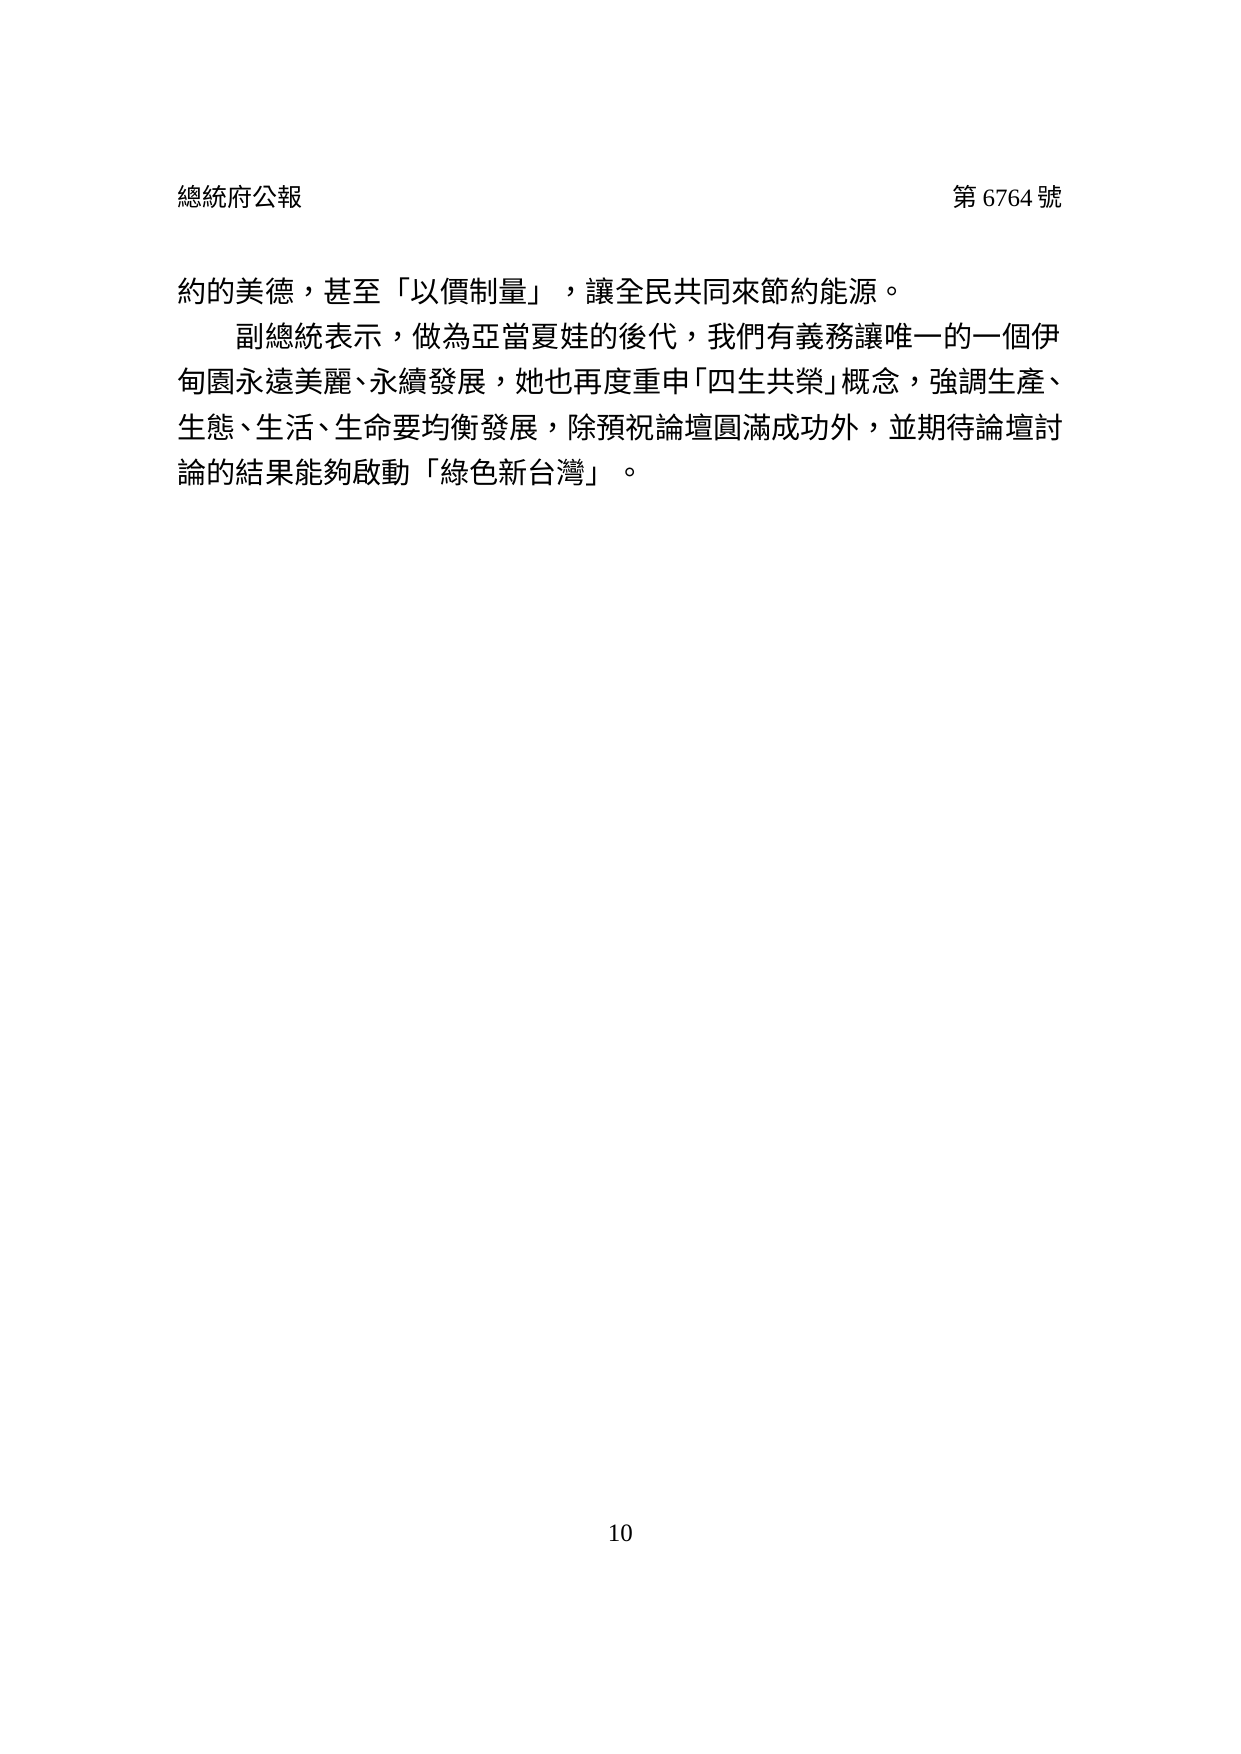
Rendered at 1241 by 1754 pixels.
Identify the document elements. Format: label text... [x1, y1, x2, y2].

text 副總統說，全球暖化的重要因素之一就是二氧化碳釋放太多，引起種種現象，聯合國減少災害的國際策略組織就指出，全球暖化帶來海水溫度升高，造成颱風、颶風甚至地震都因此增加，1993至2006年之間，全球的大地震次數增加了3倍。此外，由於廢氣排放量增多，地球溫度已隨之升高平均0.6度，台灣地區則上升1.43度，是地球平均值的2倍，值得我們好好省思。副總統表示，她過去主導的科技諮詢委員會曾針對能源政策、能源產業召開很多次會議，提出幾點建議，認為台灣可以來發展綠色能源的熱點產業，包括太陽光電、綠色建築等，此外，因為能源匱乏，政府應該發展再生能源並鼓勵人民回歸節約的美德，甚至「以價制量」，讓全民共同來節約能源。 [177, 266, 1063, 311]
text 副總統表示，做為亞當夏娃的後代，我們有義務讓唯一的一個伊甸園永遠美麗、永續發展，她也再度重申「四生共榮」概念，強調生產、生態、生活、生命要均衡發展，除預祝論壇圓滿成功外，並期待論壇討論的結果能夠啟動「綠色新台灣」。 [177, 311, 1063, 493]
